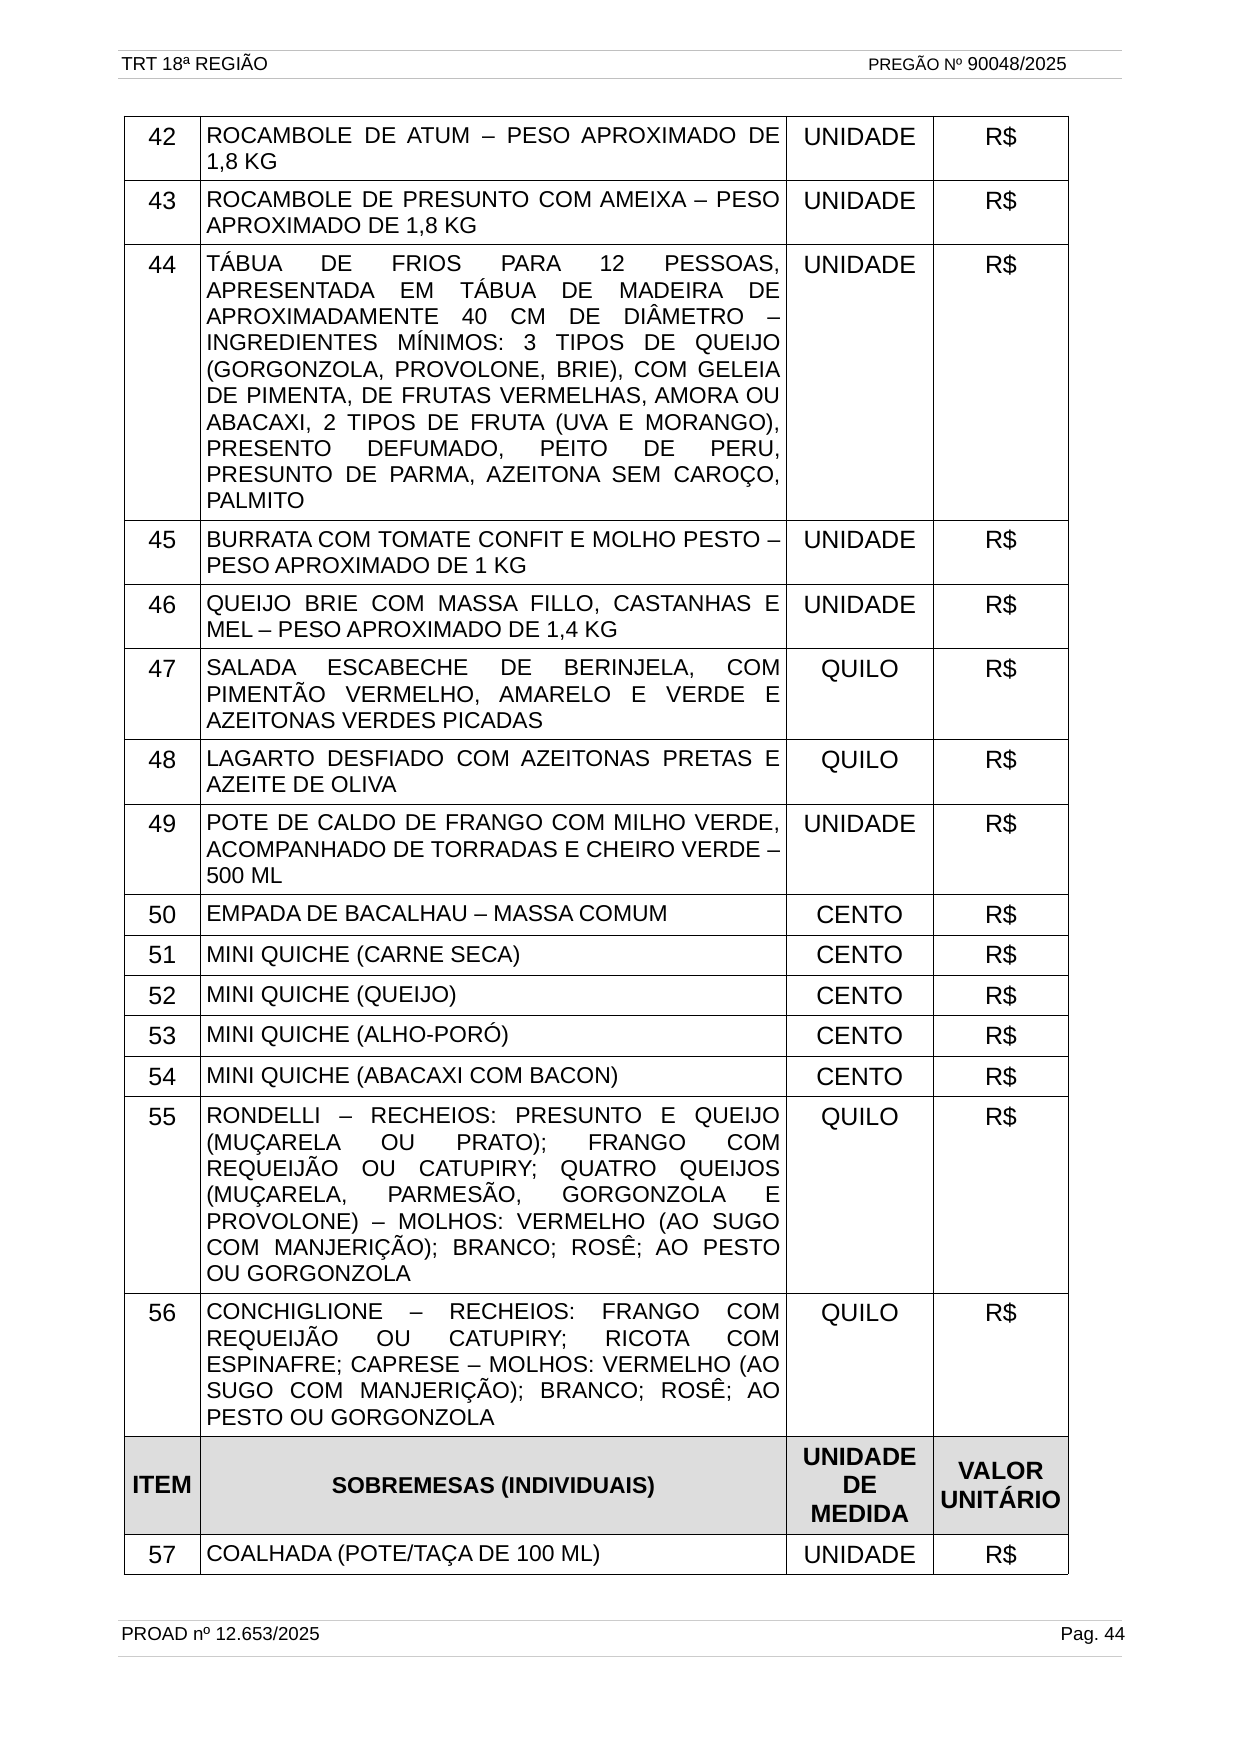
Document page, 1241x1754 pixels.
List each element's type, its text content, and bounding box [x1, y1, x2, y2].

table_cell EMPADA DE BACALHAU – MASSA COMUM [201, 895, 786, 934]
table_cell QUILO [787, 649, 933, 739]
table_cell CENTO [787, 895, 933, 934]
table_cell R$ [934, 245, 1068, 519]
table_cell R$ [934, 740, 1068, 803]
table_cell BURRATA COM TOMATE CONFIT E MOLHO PESTO – PESO APROXIMADO DE 1 KG [201, 521, 786, 584]
table_cell 49 [125, 805, 200, 894]
table_cell ROCAMBOLE DE PRESUNTO COM AMEIXA – PESO APROXIMADO DE 1,8 KG [201, 181, 786, 244]
table_cell SOBREMESAS (individuais) [201, 1437, 786, 1534]
table_cell UNIDADE DE MEDIDA [787, 1437, 933, 1534]
table_cell UNIDADE [787, 585, 933, 648]
table_cell SALADA ESCABECHE DE BERINJELA, COM PIMENTÃO VERMELHO, AMARELO E VERDE E AZEITONAS VERDES PICADAS [201, 649, 786, 739]
table_cell ITEM [125, 1437, 200, 1534]
table_cell 53 [125, 1016, 200, 1056]
table_cell UNIDADE [787, 245, 933, 519]
table_cell 52 [125, 976, 200, 1015]
table_cell UNIDADE [787, 521, 933, 584]
table_cell 47 [125, 649, 200, 739]
table_cell CONCHIGLIONE – RECHEIOS: FRANGO COM REQUEIJÃO OU CATUPIRY; RICOTA COM ESPINAFRE; CAPRESE – MOLHOS: VERMELHO (AO SUGO COM MANJERIÇÃO); BRANCO; ROSÊ; AO PESTO OU GORGONZOLA [201, 1294, 786, 1436]
table_cell 54 [125, 1057, 200, 1096]
table_cell QUILO [787, 1097, 933, 1292]
table_cell R$ [934, 1294, 1068, 1436]
table_cell CENTO [787, 1057, 933, 1096]
table_cell QUEIJO BRIE COM MASSA FILLO, CASTANHAS E MEL – PESO APROXIMADO DE 1,4 KG [201, 585, 786, 648]
table_cell 57 [125, 1535, 200, 1574]
table_cell CENTO [787, 976, 933, 1015]
table_cell 56 [125, 1294, 200, 1436]
table_cell LAGARTO DESFIADO COM AZEITONAS PRETAS E AZEITE DE OLIVA [201, 740, 786, 803]
table_cell POTE DE CALDO DE FRANGO COM MILHO VERDE, ACOMPANHADO DE TORRADAS E CHEIRO VERDE – 500 ML [201, 805, 786, 894]
table_cell 44 [125, 245, 200, 519]
table_cell UNIDADE [787, 1535, 933, 1574]
table_cell 48 [125, 740, 200, 803]
table_cell CENTO [787, 1016, 933, 1056]
table_cell QUILO [787, 1294, 933, 1436]
table_cell R$ [934, 1057, 1068, 1096]
table_cell R$ [934, 181, 1068, 244]
table_cell 51 [125, 936, 200, 975]
table_cell R$ [934, 936, 1068, 975]
table_cell MINI QUICHE (CARNE SECA) [201, 936, 786, 975]
table_cell R$ [934, 649, 1068, 739]
table_cell COALHADA (POTE/TAÇA DE 100 ML) [201, 1535, 786, 1574]
table_cell R$ [934, 1535, 1068, 1574]
table_cell ROCAMBOLE DE ATUM – PESO APROXIMADO DE 1,8 KG [201, 117, 786, 180]
table_cell R$ [934, 117, 1068, 180]
table_cell R$ [934, 1097, 1068, 1292]
table_cell R$ [934, 976, 1068, 1015]
table_cell MINI QUICHE (ALHO-PORÓ) [201, 1016, 786, 1056]
table_cell VALOR UNITÁRIO [934, 1437, 1068, 1534]
table_cell MINI QUICHE (QUEIJO) [201, 976, 786, 1015]
table_cell R$ [934, 1016, 1068, 1056]
table_cell 42 [125, 117, 200, 180]
table_cell CENTO [787, 936, 933, 975]
table_cell R$ [934, 585, 1068, 648]
table_cell R$ [934, 895, 1068, 934]
table_cell UNIDADE [787, 805, 933, 894]
table_cell 50 [125, 895, 200, 934]
table_cell 43 [125, 181, 200, 244]
table_cell QUILO [787, 740, 933, 803]
table_cell R$ [934, 805, 1068, 894]
table_cell TÁBUA DE FRIOS PARA 12 PESSOAS, APRESENTADA EM TÁBUA DE MADEIRA DE APROXIMADAMENTE 40 CM DE DIÂMETRO – INGREDIENTES MÍNIMOS: 3 TIPOS DE QUEIJO (GORGONZOLA, PROVOLONE, BRIE), COM GELEIA DE PIMENTA, DE FRUTAS VERMELHAS, AMORA OU ABACAXI, 2 TIPOS DE FRUTA (UVA E MORANGO), PRESENTO DEFUMADO, PEITO DE PERU, PRESUNTO DE PARMA, AZEITONA SEM CAROÇO, PALMITO [201, 245, 786, 519]
table_cell UNIDADE [787, 181, 933, 244]
table_cell 55 [125, 1097, 200, 1292]
table_cell 46 [125, 585, 200, 648]
table_cell MINI QUICHE (ABACAXI COM BACON) [201, 1057, 786, 1096]
table_cell RONDELLI – RECHEIOS: PRESUNTO E QUEIJO (MUÇARELA OU PRATO); FRANGO COM REQUEIJÃO OU CATUPIRY; QUATRO QUEIJOS (MUÇARELA, PARMESÃO, GORGONZOLA E PROVOLONE) – MOLHOS: VERMELHO (AO SUGO COM MANJERIÇÃO); BRANCO; ROSÊ; AO PESTO OU GORGONZOLA [201, 1097, 786, 1292]
table_cell R$ [934, 521, 1068, 584]
table_cell UNIDADE [787, 117, 933, 180]
table_cell 45 [125, 521, 200, 584]
